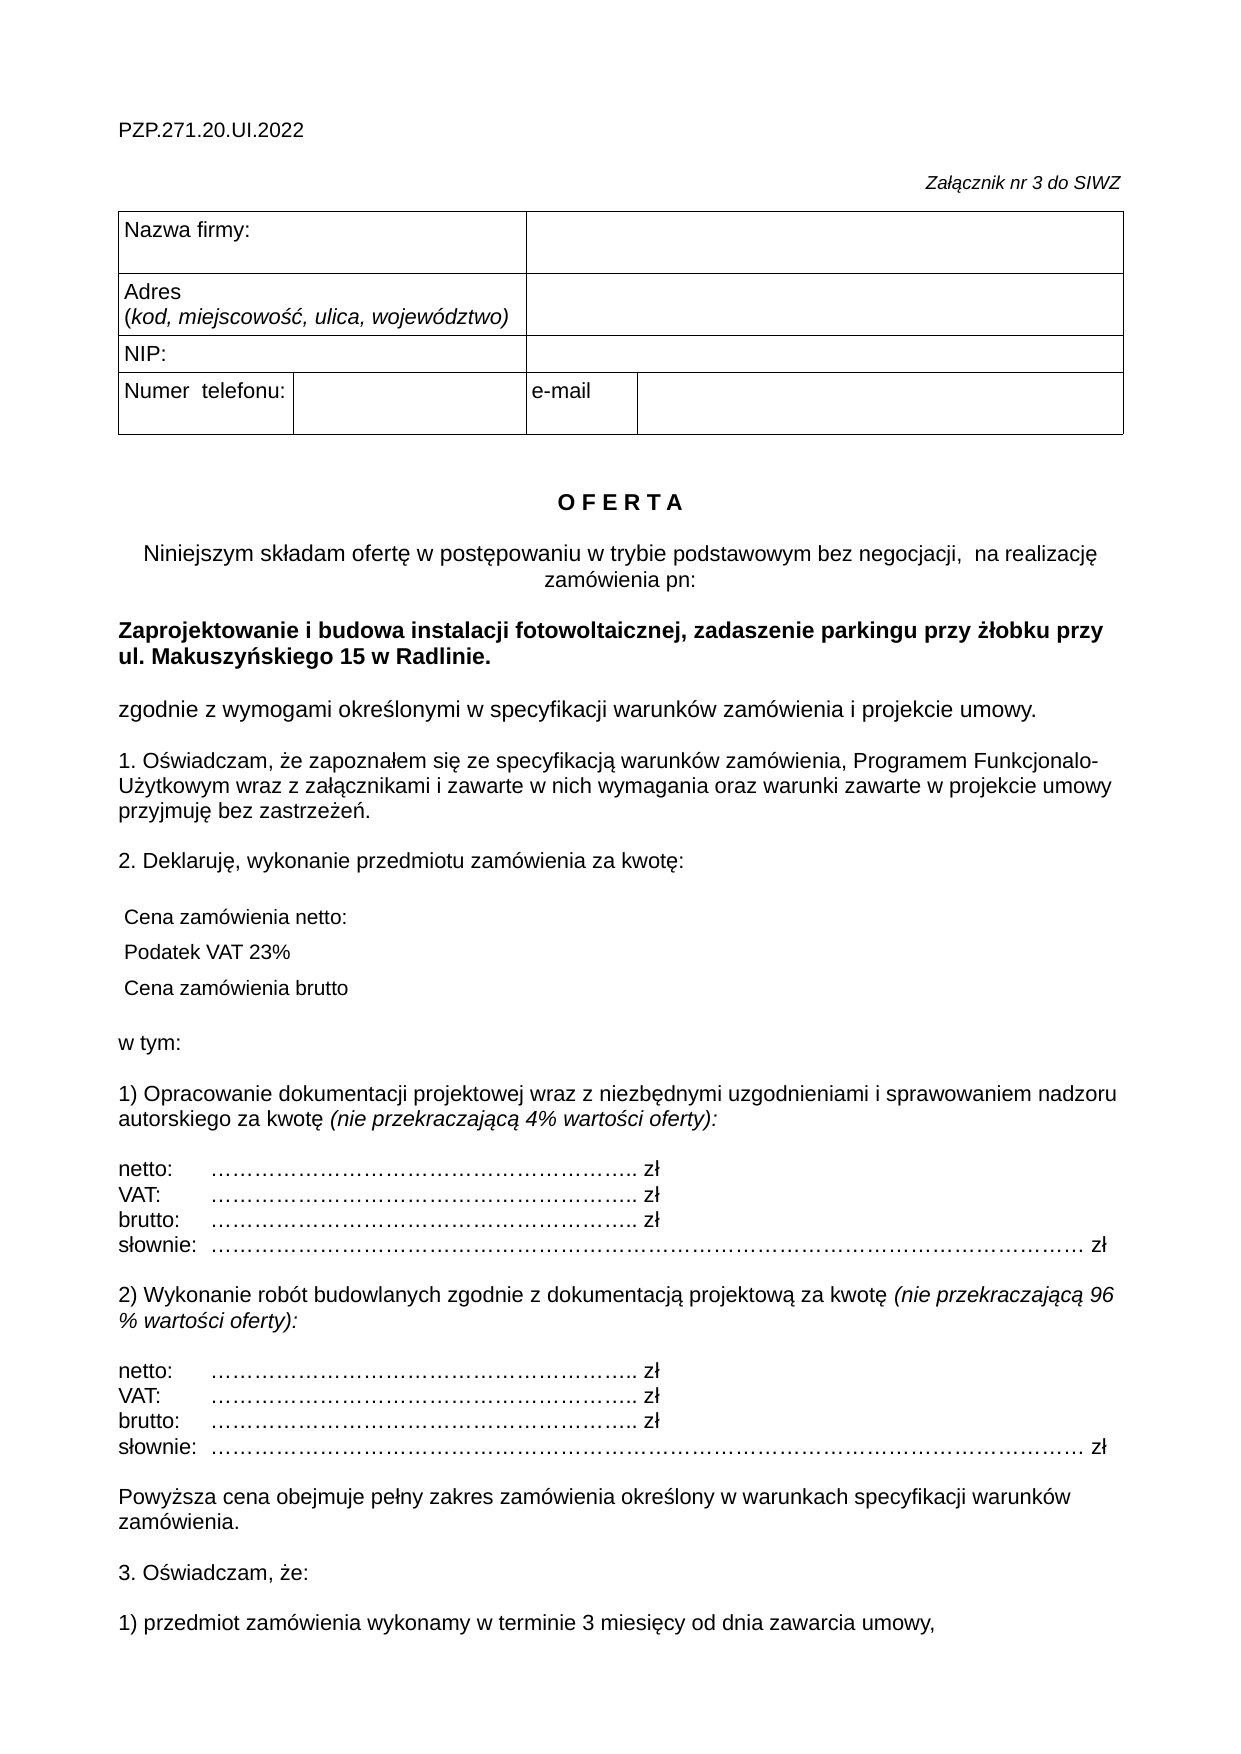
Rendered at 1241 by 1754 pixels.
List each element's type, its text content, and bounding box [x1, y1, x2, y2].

table_cell Numer telefonu: [119, 373, 293, 434]
table_cell brutto: [118, 1408, 210, 1433]
table_cell [527, 274, 1123, 335]
table_cell [294, 373, 526, 434]
table_cell Cena zamówienia brutto [118, 970, 611, 1005]
table_header [527, 212, 1123, 273]
table_header [611, 899, 1122, 934]
text 2. Deklaruję, wykonanie przedmiotu zamówienia za kwotę: [118, 848, 1122, 873]
table_cell słownie: [118, 1434, 210, 1459]
table_cell [638, 373, 1123, 434]
table_cell [611, 970, 1122, 1005]
text Niniejszym składam ofertę w postępowaniu w trybie podstawowym bez negocjacji, na realizację zamówienia pn: [118, 540, 1122, 592]
text 2) Wykonanie robót budowlanych zgodnie z dokumentacją projektową za kwotę (nie przekraczającą 96 % wartości oferty): [118, 1282, 1122, 1333]
table_cell Adres (kod, miejscowość, ulica, województwo) [119, 274, 526, 335]
text 1) przedmiot zamówienia wykonamy w terminie 3 miesięcy od dnia zawarcia umowy, [118, 1610, 1122, 1635]
table_cell [666, 1207, 1122, 1232]
text Powyższa cena obejmuje pełny zakres zamówienia określony w warunkach specyfikacji warunków zamówienia. [118, 1484, 1122, 1534]
table_header netto: [118, 1156, 210, 1181]
table_header netto: [118, 1358, 210, 1383]
text 3. Oświadczam, że: [118, 1559, 1122, 1585]
table_header Cena zamówienia netto: [118, 899, 611, 934]
table_cell ………………………………………………….. zł [210, 1408, 666, 1433]
table_cell ………………………………………………….. zł [210, 1383, 1122, 1408]
table_cell brutto: [118, 1207, 210, 1232]
table_cell [666, 1408, 1122, 1433]
text w tym: [118, 1030, 1122, 1055]
table_header Nazwa firmy: [119, 212, 526, 273]
text 1. Oświadczam, że zapoznałem się ze specyfikacją warunków zamówienia, Programem Funkcjonalo-Użytkowym wraz z załącznikami i zawarte w nich wymagania oraz warunki zawarte w projekcie umowy przyjmuję bez zastrzeżeń. [118, 747, 1122, 823]
table_header ………………………………………………….. zł [210, 1358, 1122, 1383]
table_cell VAT: [118, 1383, 210, 1408]
table_cell VAT: [118, 1181, 210, 1207]
table_cell ………………………………………………………………………………………………………… zł [210, 1232, 1122, 1257]
text Zaprojektowanie i budowa instalacji fotowoltaicznej, zadaszenie parkingu przy żłobku przy ul. Makuszyńskiego 15 w Radlinie. [118, 617, 1122, 669]
table_header ………………………………………………….. zł [210, 1156, 1122, 1181]
table_cell Podatek VAT 23% [118, 934, 611, 969]
text Załącznik nr 3 do SIWZ [118, 172, 1122, 193]
text O F E R T A [118, 488, 1122, 515]
table_cell ………………………………………………………………………………………………………… zł [210, 1434, 1122, 1459]
text zgodnie z wymogami określonymi w specyfikacji warunków zamówienia i projekcie umowy. [118, 696, 1122, 722]
table_cell ………………………………………………….. zł [210, 1181, 1122, 1207]
text 1) Opracowanie dokumentacji projektowej wraz z niezbędnymi uzgodnieniami i sprawowaniem nadzoru autorskiego za kwotę (nie przekraczającą 4% wartości oferty): [118, 1081, 1122, 1131]
table_cell ………………………………………………….. zł [210, 1207, 666, 1232]
table_cell NIP: [119, 336, 526, 372]
table_cell słownie: [118, 1232, 210, 1257]
table_cell [527, 336, 1123, 372]
table_cell e-mail [527, 373, 637, 434]
table_cell [611, 934, 1122, 969]
